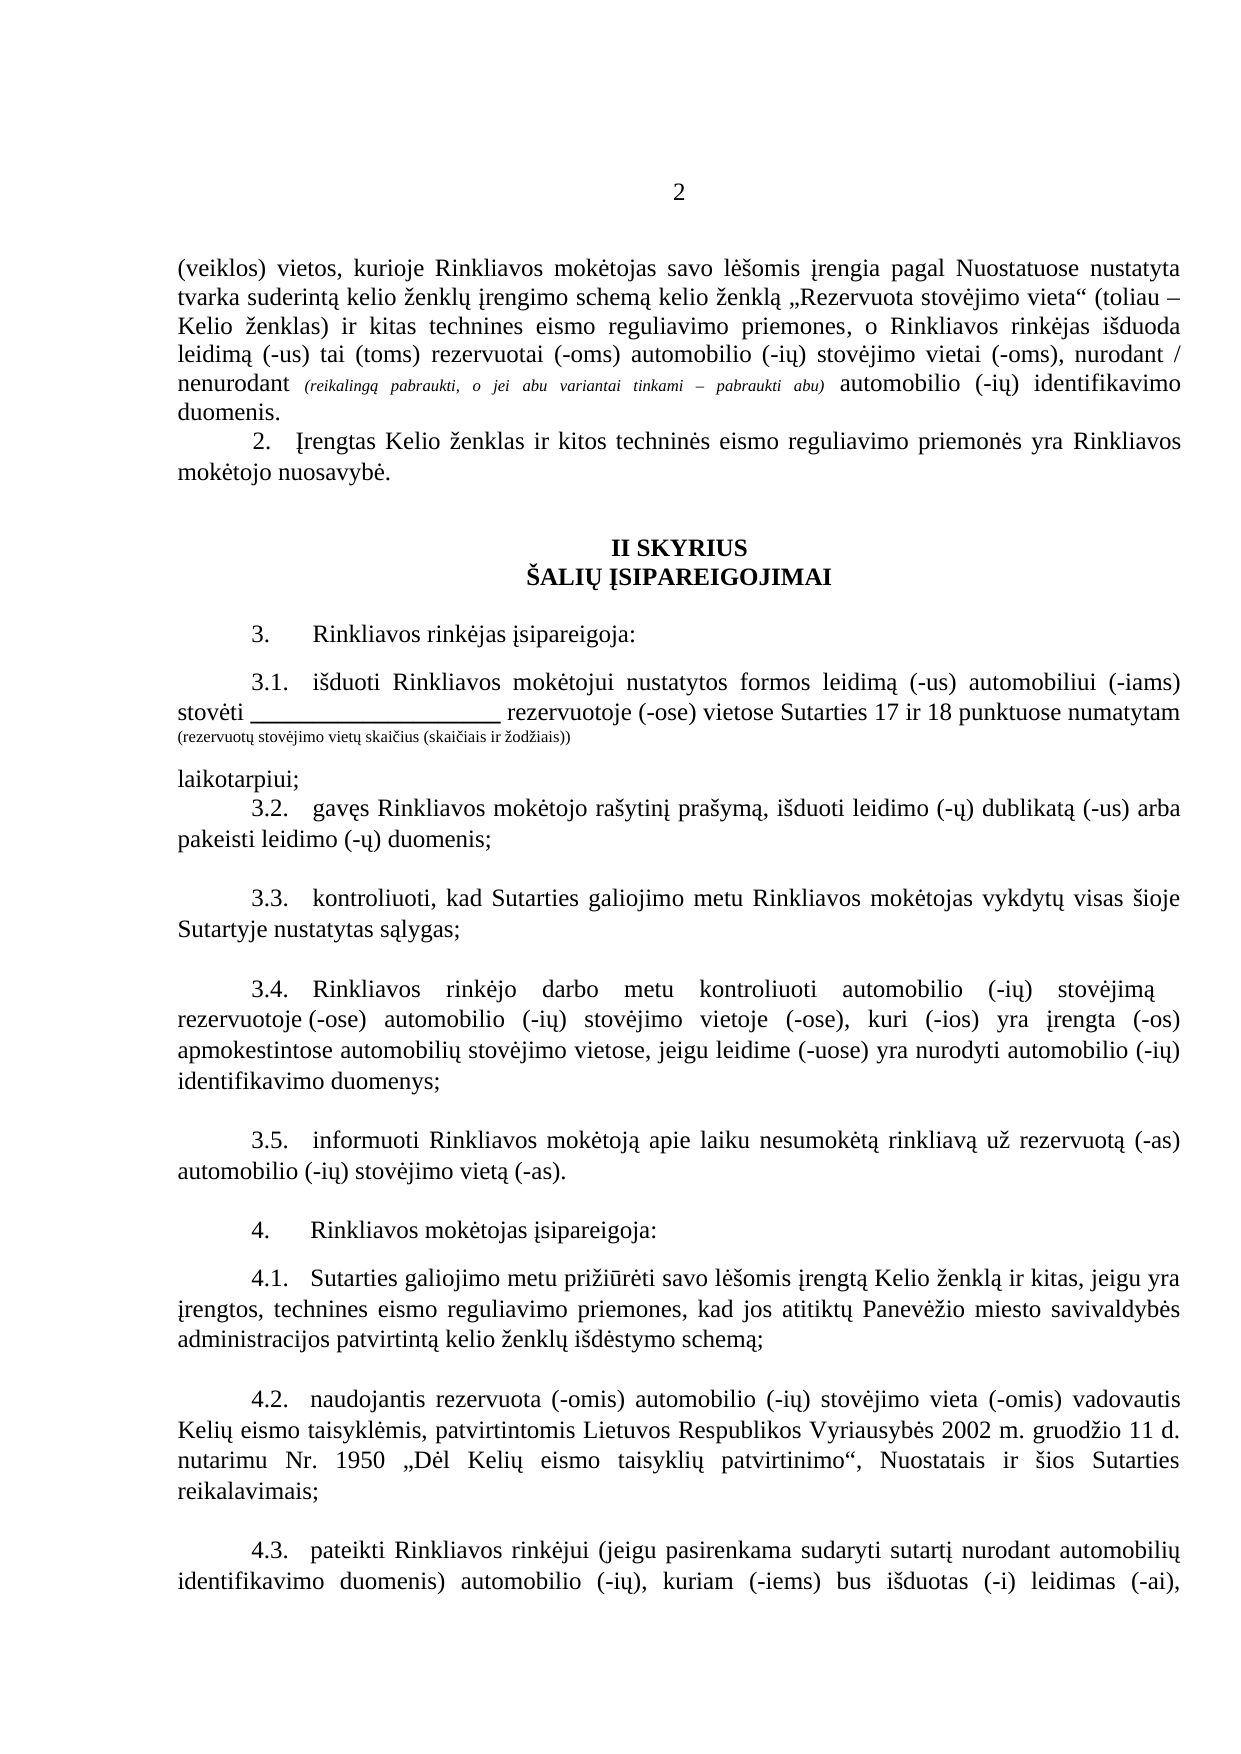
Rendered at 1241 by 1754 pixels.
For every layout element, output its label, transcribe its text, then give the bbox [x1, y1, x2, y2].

text 3.4. Rinkliavos rinkėjo darbo metu kontroliuoti automobilio (-ių) stovėjimą rezervuotoje (-ose) automobilio (-ių) stovėjimo vietoje (-ose), kuri (-ios) yra įrengta (-os) apmokestintose automobilių stovėjimo vietose, jeigu leidime (-uose) yra nurodyti automobilio (-ių) identifikavimo duomenys; [177, 974, 1181, 1094]
text (veiklos) vietos, kurioje Rinkliavos mokėtojas savo lėšomis įrengia pagal Nuostatuose nustatyta tvarka suderintą kelio ženklų įrengimo schemą kelio ženklą „Rezervuota stovėjimo vieta“ (toliau – Kelio ženklas) ir kitas technines eismo reguliavimo priemones, o Rinkliavos rinkėjas išduoda leidimą (-us) tai (toms) rezervuotai (-oms) automobilio (-ių) stovėjimo vietai (-oms), nurodant / nenurodant (reikalingą pabraukti, o jei abu variantai tinkami – pabraukti abu) automobilio (-ių) identifikavimo duomenis. [177, 253, 1181, 426]
text 4.2. naudojantis rezervuota (-omis) automobilio (-ių) stovėjimo vieta (-omis) vadovautis Kelių eismo taisyklėmis, patvirtintomis Lietuvos Respublikos Vyriausybės 2002 m. gruodžio 11 d. nutarimu Nr. 1950 „Dėl Kelių eismo taisyklių patvirtinimo“, Nuostatais ir šios Sutarties reikalavimais; [177, 1384, 1181, 1505]
text 3.3. kontroliuoti, kad Sutarties galiojimo metu Rinkliavos mokėtojas vykdytų visas šioje Sutartyje nustatytas sąlygas; [177, 883, 1181, 943]
text 4. Rinkliavos mokėtojas įsipareigoja: [177, 1216, 1181, 1244]
text 3. Rinkliavos rinkėjas įsipareigoja: [177, 619, 1181, 648]
text laikotarpiui; [177, 764, 1181, 793]
text 2. Įrengtas Kelio ženklas ir kitos techninės eismo reguliavimo priemonės yra Rinkliavos mokėtojo nuosavybė. [177, 426, 1181, 485]
text 4.3. pateikti Rinkliavos rinkėjui (jeigu pasirenkama sudaryti sutartį nurodant automobilių identifikavimo duomenis) automobilio (-ių), kuriam (-iems) bus išduotas (-i) leidimas (-ai), [177, 1536, 1181, 1595]
text 3.5. informuoti Rinkliavos mokėtoją apie laiku nesumokėtą rinkliavą už rezervuotą (-as) automobilio (-ių) stovėjimo vietą (-as). [177, 1125, 1181, 1185]
text ŠALIŲ ĮSIPAREIGOJIMAI [177, 562, 1181, 590]
text II SKYRIUS [177, 533, 1181, 562]
text 4.1. Sutarties galiojimo metu prižiūrėti savo lėšomis įrengtą Kelio ženklą ir kitas, jeigu yra įrengtos, technines eismo reguliavimo priemones, kad jos atitiktų Panevėžio miesto savivaldybės administracijos patvirtintą kelio ženklų išdėstymo schemą; [177, 1263, 1181, 1353]
text 3.2. gavęs Rinkliavos mokėtojo rašytinį prašymą, išduoti leidimo (-ų) dublikatą (-us) arba pakeisti leidimo (-ų) duomenis; [177, 793, 1181, 853]
text 3.1. išduoti Rinkliavos mokėtojui nustatytos formos leidimą (-us) automobiliui (-iams) stovėti ____________________ rezervuotoje (-ose) vietose Sutarties 17 ir 18 punktuose numatytam (rezervuotų stovėjimo vietų skaičius (skaičiais ir žodžiais)) [177, 667, 1181, 746]
